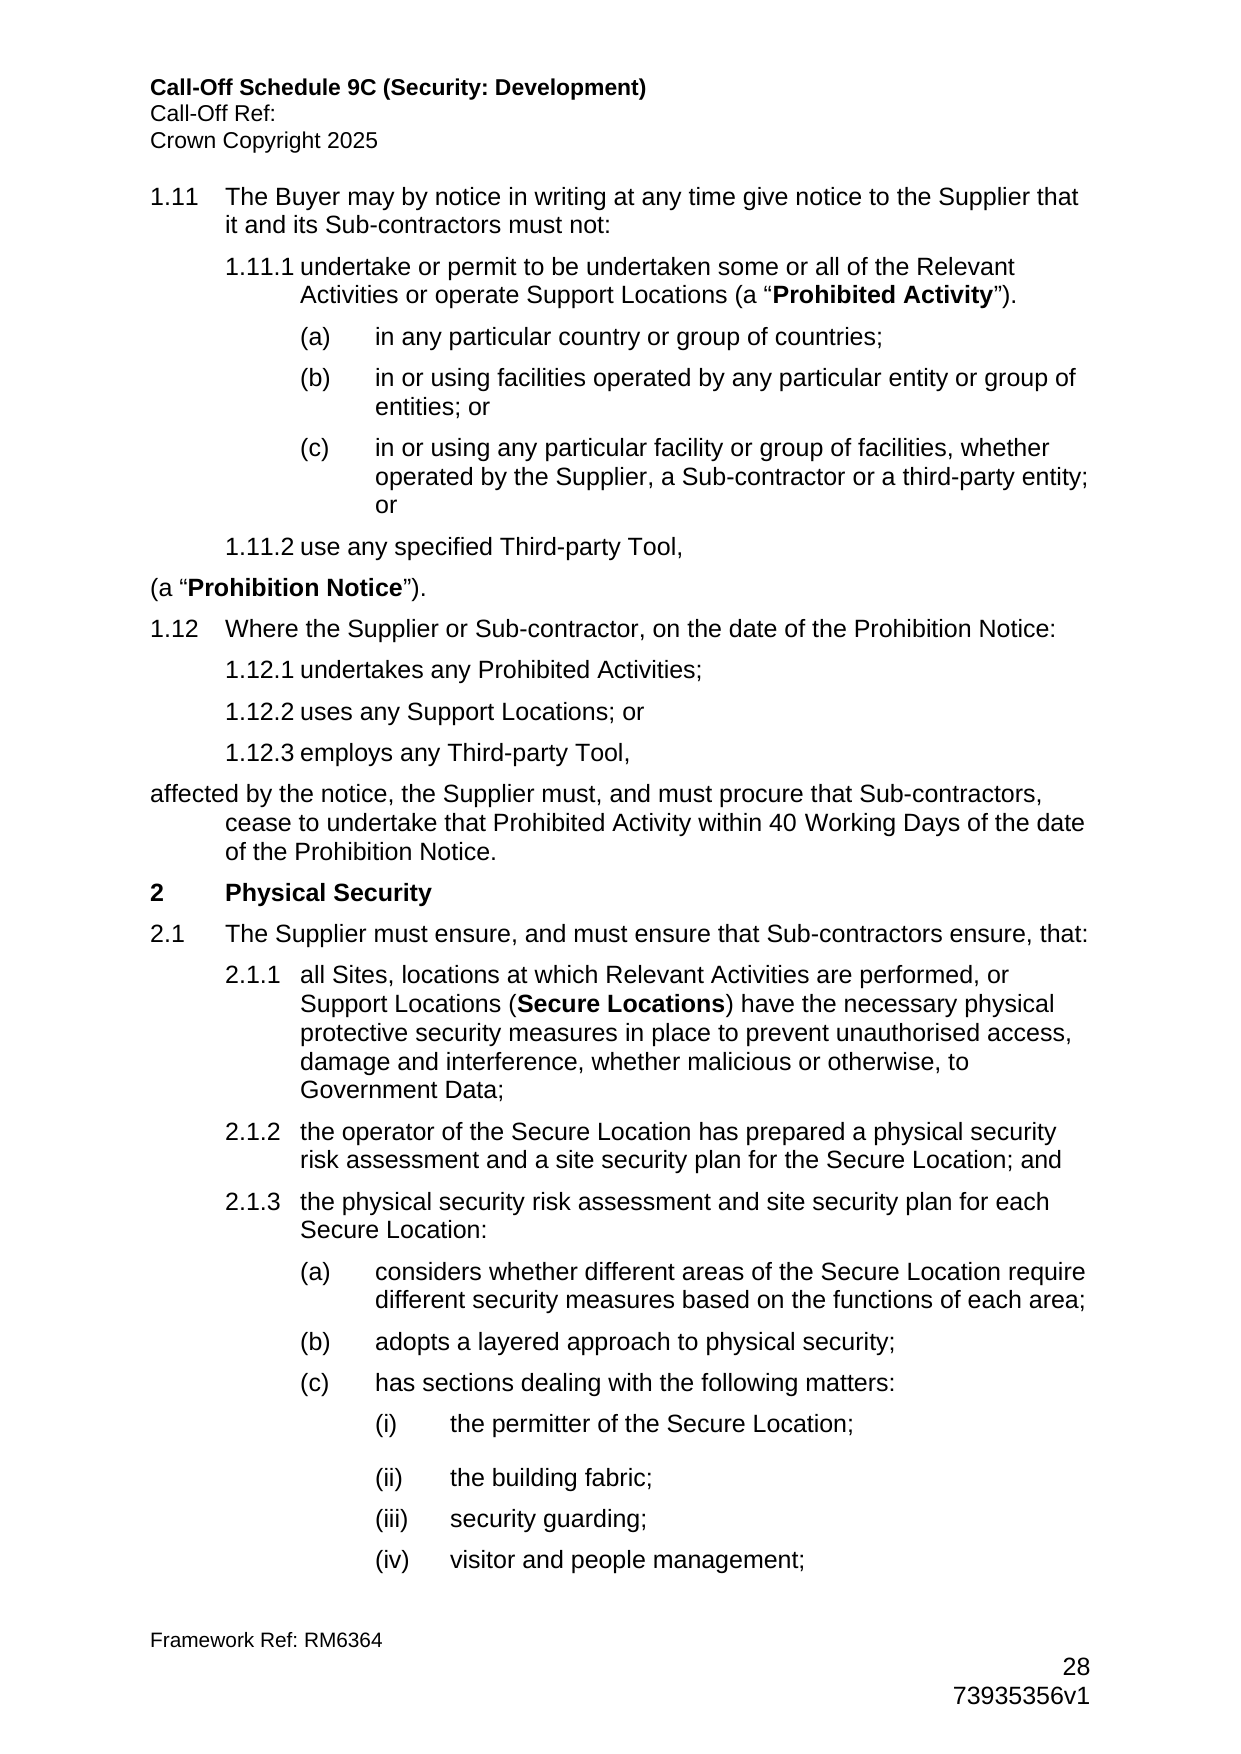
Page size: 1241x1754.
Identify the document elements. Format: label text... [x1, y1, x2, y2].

list the physical security risk assessment and site security plan for each Secure Location: [225, 1187, 1090, 1244]
text (a “Prohibition Notice”). [150, 573, 1090, 602]
list the permitter of the Secure Location; [375, 1409, 1090, 1438]
list considers whether different areas of the Secure Location require different security measures based on the functions of each area; [300, 1257, 1090, 1314]
list Physical Security [150, 878, 1090, 907]
list security guarding; [375, 1504, 1090, 1533]
list The Supplier must ensure, and must ensure that Sub-contractors ensure, that: [150, 919, 1090, 948]
list all Sites, locations at which Relevant Activities are performed, or Support Locations (Secure Locations) have the necessary physical protective security measures in place to prevent unauthorised access, damage and interference, whether malicious or otherwise, to Government Data; [225, 960, 1090, 1104]
list employs any Third-party Tool, [225, 738, 1090, 767]
list adopts a layered approach to physical security; [300, 1327, 1090, 1355]
list uses any Support Locations; or [225, 697, 1090, 725]
list visitor and people management; [375, 1545, 1090, 1574]
list The Buyer may by notice in writing at any time give notice to the Supplier that it and its Sub-contractors must not: [150, 182, 1090, 239]
list undertake or permit to be undertaken some or all of the Relevant Activities or operate Support Locations (a “Prohibited Activity”). [225, 252, 1090, 309]
list undertakes any Prohibited Activities; [225, 655, 1090, 684]
list the building fabric; [375, 1463, 1090, 1492]
list the operator of the Secure Location has prepared a physical security risk assessment and a site security plan for the Secure Location; and [225, 1117, 1090, 1174]
text affected by the notice, the Supplier must, and must procure that Sub-contractors, cease to undertake that Prohibited Activity within 40 Working Days of the date of the Prohibition Notice. [150, 779, 1090, 865]
list in or using any particular facility or group of facilities, whether operated by the Supplier, a Sub-contractor or a third-party entity; or [300, 433, 1090, 519]
list use any specified Third-party Tool, [225, 532, 1090, 560]
list in or using facilities operated by any particular entity or group of entities; or [300, 363, 1090, 420]
list has sections dealing with the following matters: [300, 1368, 1090, 1397]
list in any particular country or group of countries; [300, 322, 1090, 350]
list Where the Supplier or Sub-contractor, on the date of the Prohibition Notice: [150, 614, 1090, 643]
